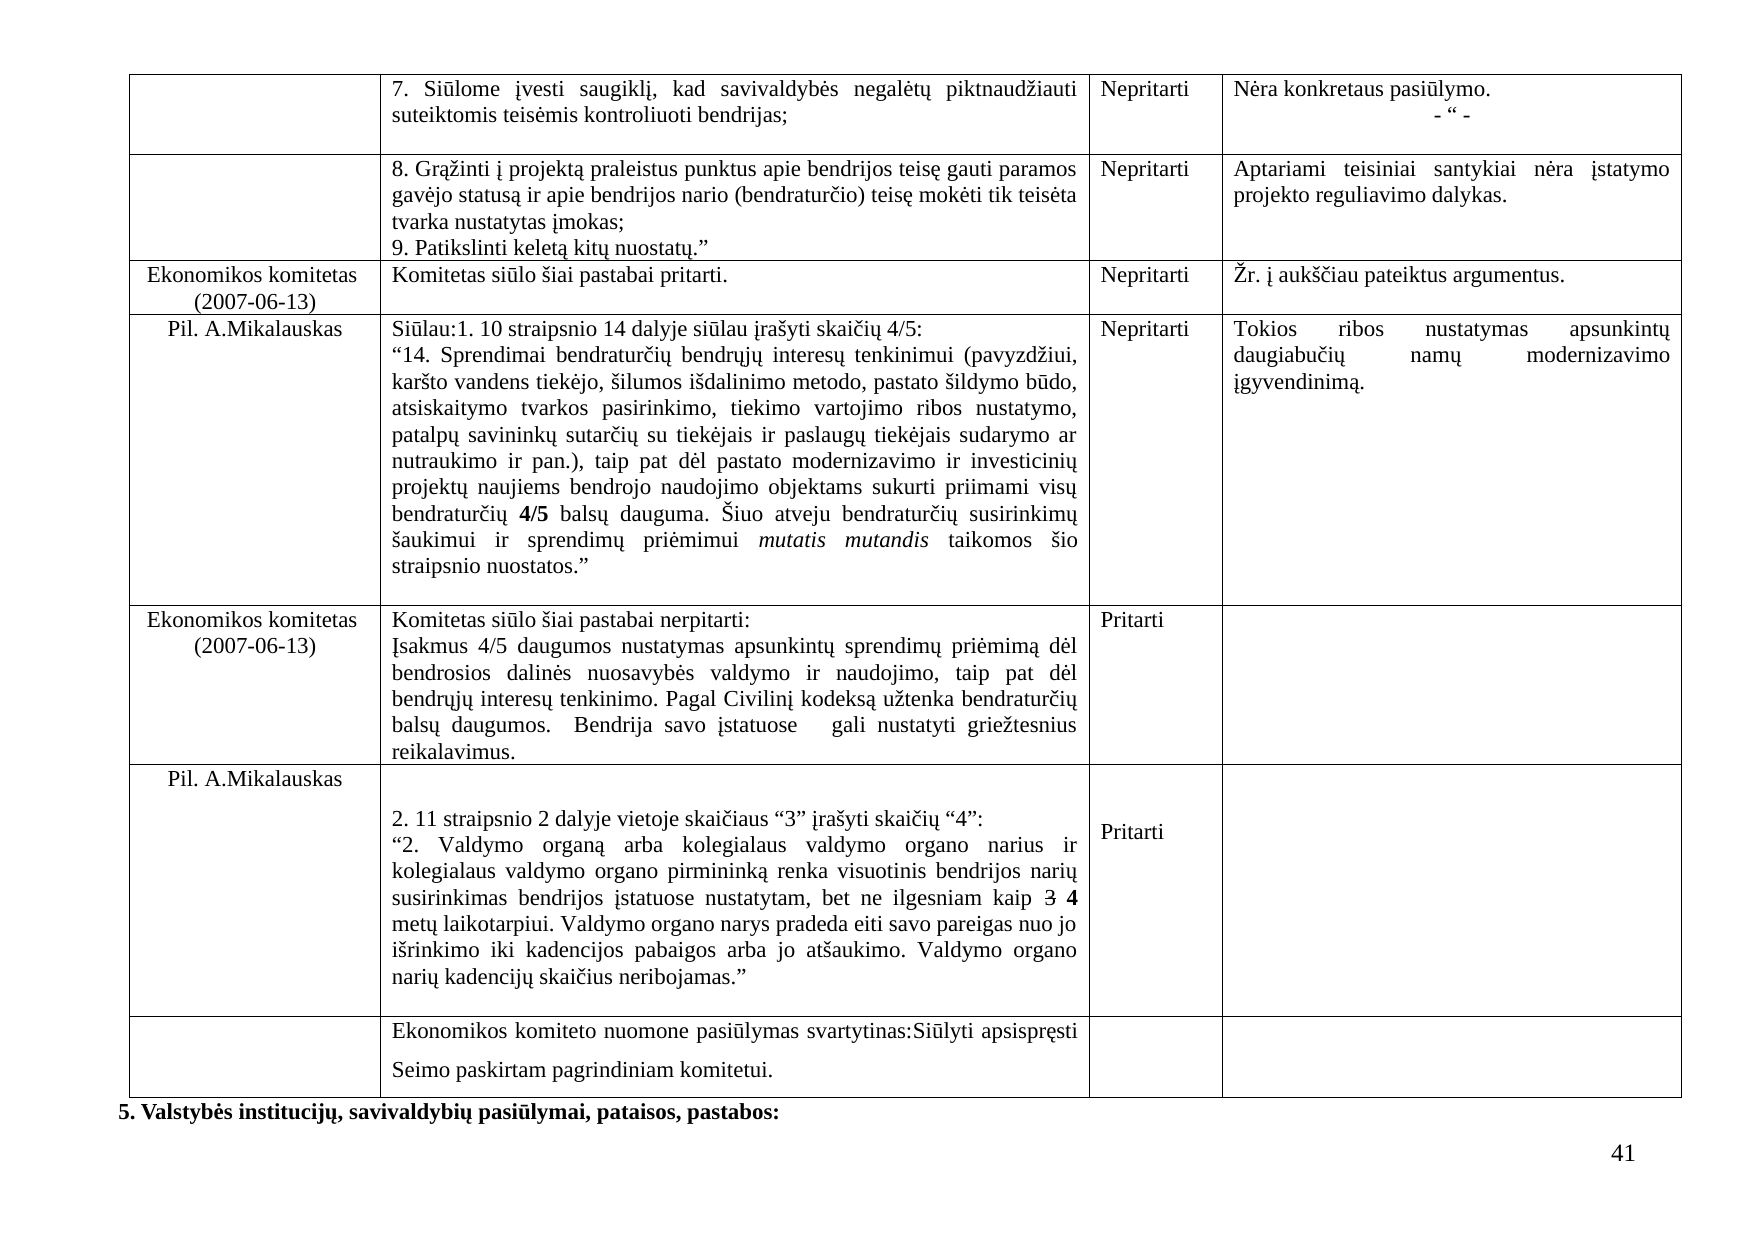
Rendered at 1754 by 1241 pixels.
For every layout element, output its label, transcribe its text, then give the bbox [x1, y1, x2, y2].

table_cell 8. Grąžinti į projektą praleistus punktus apie bendrijos teisę gauti paramos gavėjo statusą ir apie bendrijos nario (bendraturčio) teisę mokėti tik teisėta tvarka nustatytas įmokas; 9. Patikslinti keletą kitų nuostatų.” [381, 155, 1089, 260]
table_cell Komitetas siūlo šiai pastabai pritarti. [381, 261, 1089, 314]
table_cell Ekonomikos komiteto nuomone pasiūlymas svartytinas:Siūlyti apsispręsti Seimo paskirtam pagrindiniam komitetui. [381, 1017, 1089, 1097]
table_cell [1223, 606, 1681, 764]
table_cell Nepritarti [1090, 155, 1222, 260]
table_cell Nepritarti [1090, 261, 1222, 314]
table_cell Nepritarti [1090, 75, 1222, 154]
text 5. Valstybės institucijų, savivaldybių pasiūlymai, pataisos, pastabos: [118, 1098, 1636, 1124]
table_cell Nėra konkretaus pasiūlymo. - “ - [1223, 75, 1681, 154]
table_cell Tokios ribos nustatymas apsunkintų daugiabučių namų modernizavimo įgyvendinimą. [1223, 315, 1681, 605]
table_cell Komitetas siūlo šiai pastabai nerpitarti: Įsakmus 4/5 daugumos nustatymas apsunkintų sprendimų priėmimą dėl bendrosios dalinės nuosavybės valdymo ir naudojimo, taip pat dėl bendrųjų interesų tenkinimo. Pagal Civilinį kodeksą užtenka bendraturčių balsų daugumos. Bendrija savo įstatuose gali nustatyti griežtesnius reikalavimus. [381, 606, 1089, 764]
table_cell Siūlau:1. 10 straipsnio 14 dalyje siūlau įrašyti skaičių 4/5: “14. Sprendimai bendraturčių bendrųjų interesų tenkinimui (pavyzdžiui, karšto vandens tiekėjo, šilumos išdalinimo metodo, pastato šildymo būdo, atsiskaitymo tvarkos pasirinkimo, tiekimo vartojimo ribos nustatymo, patalpų savininkų sutarčių su tiekėjais ir paslaugų tiekėjais sudarymo ar nutraukimo ir pan.), taip pat dėl pastato modernizavimo ir investicinių projektų naujiems bendrojo naudojimo objektams sukurti priimami visų bendraturčių 4/5 balsų dauguma. Šiuo atveju bendraturčių susirinkimų šaukimui ir sprendimų priėmimui mutatis mutandis taikomos šio straipsnio nuostatos.” [381, 315, 1089, 605]
table_cell Pritarti [1090, 765, 1222, 1016]
table_cell 7. Siūlome įvesti saugiklį, kad savivaldybės negalėtų piktnaudžiauti suteiktomis teisėmis kontroliuoti bendrijas; [381, 75, 1089, 154]
table_cell Pil. A.Mikalauskas [130, 765, 380, 1016]
table_cell Pritarti [1090, 606, 1222, 764]
table_cell Žr. į aukščiau pateiktus argumentus. [1223, 261, 1681, 314]
table_cell [130, 155, 380, 260]
table_cell [1223, 1017, 1681, 1097]
table_cell [130, 75, 380, 154]
table_cell Ekonomikos komitetas (2007-06-13) [130, 606, 380, 764]
table_cell [1090, 1017, 1222, 1097]
table_cell 2. 11 straipsnio 2 dalyje vietoje skaičiaus “3” įrašyti skaičių “4”: “2. Valdymo organą arba kolegialaus valdymo organo narius ir kolegialaus valdymo organo pirmininką renka visuotinis bendrijos narių susirinkimas bendrijos įstatuose nustatytam, bet ne ilgesniam kaip 3 4 metų laikotarpiui. Valdymo organo narys pradeda eiti savo pareigas nuo jo išrinkimo iki kadencijos pabaigos arba jo atšaukimo. Valdymo organo narių kadencijų skaičius neribojamas.” [381, 765, 1089, 1016]
table_cell [1223, 765, 1681, 1016]
table_cell [130, 1017, 380, 1097]
table_cell Nepritarti [1090, 315, 1222, 605]
table_cell Aptariami teisiniai santykiai nėra įstatymo projekto reguliavimo dalykas. [1223, 155, 1681, 260]
table_cell Pil. A.Mikalauskas [130, 315, 380, 605]
table_cell Ekonomikos komitetas (2007-06-13) [130, 261, 380, 314]
